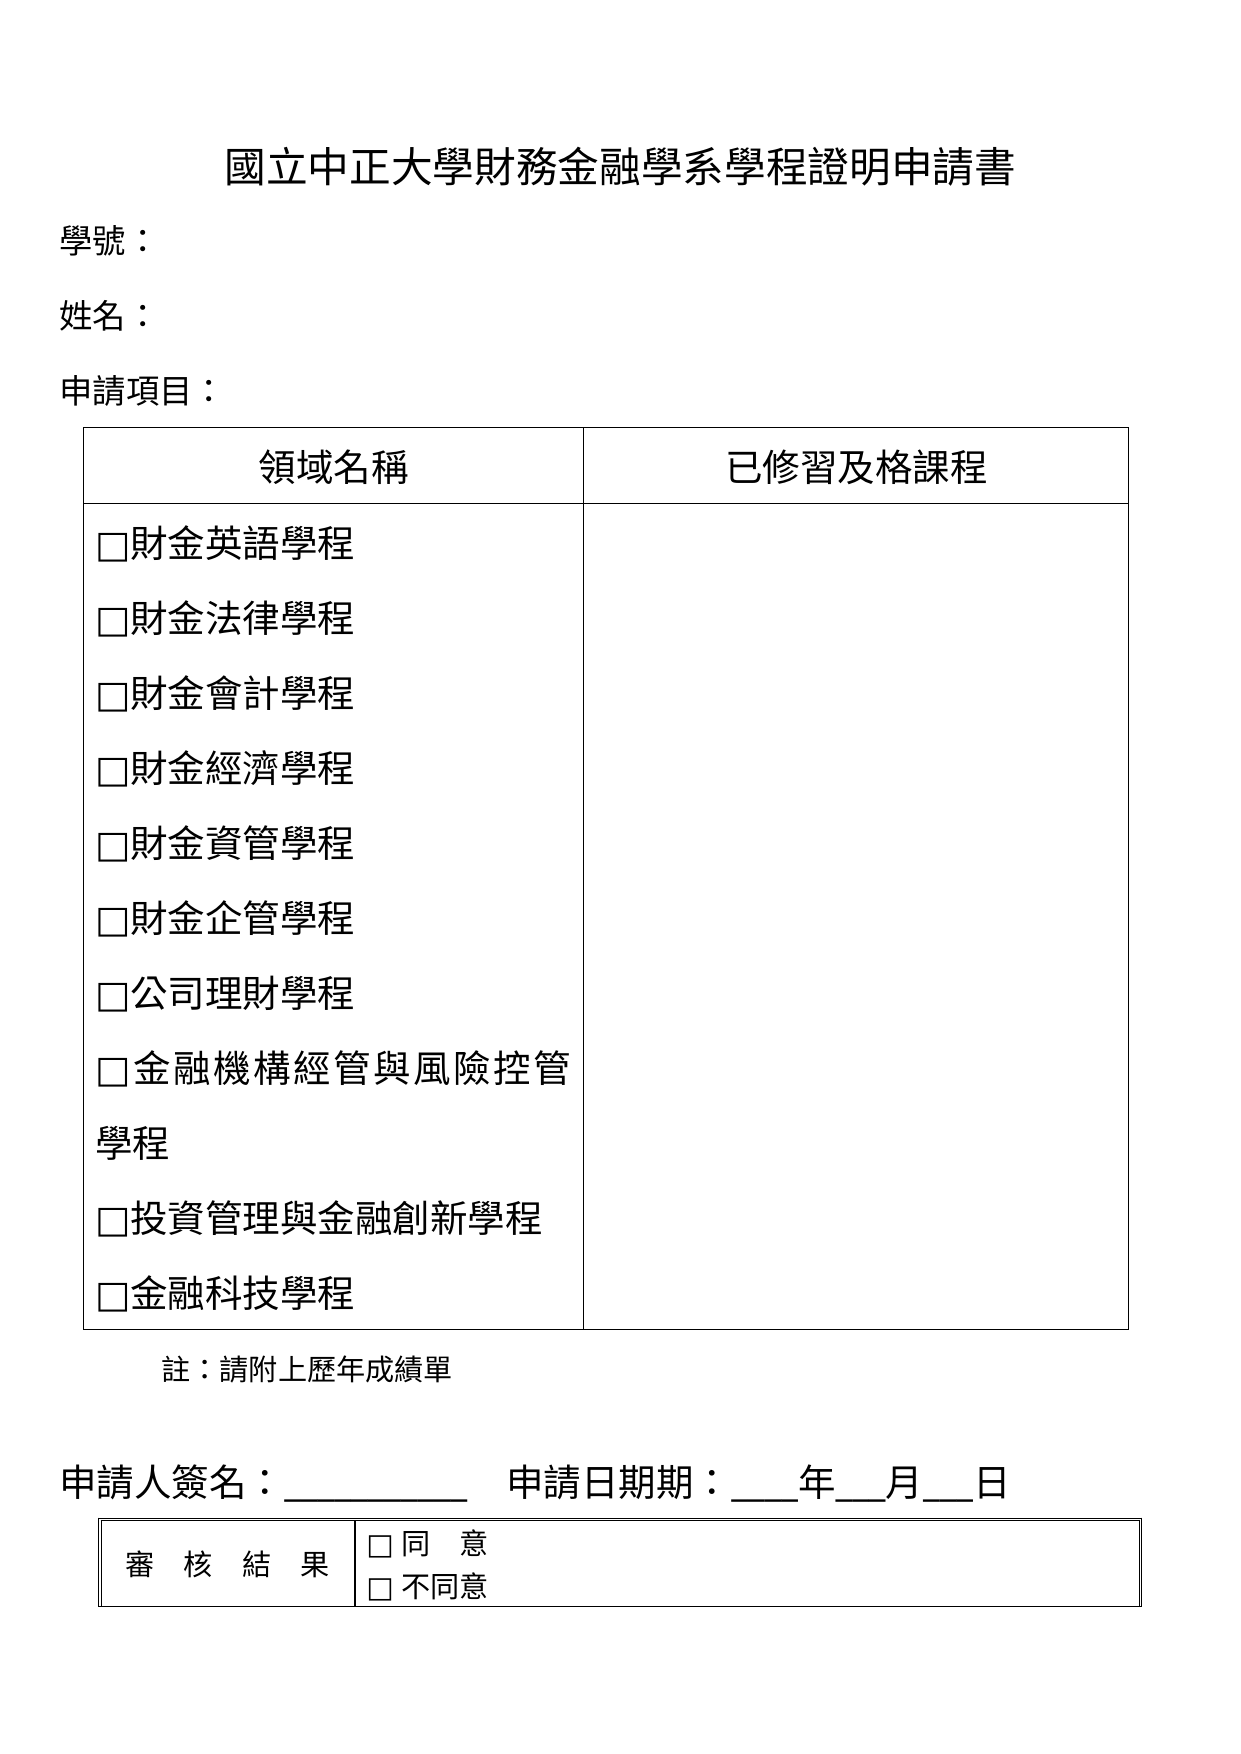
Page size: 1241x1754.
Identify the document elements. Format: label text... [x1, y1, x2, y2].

table_cell [584, 504, 1128, 1329]
table_cell □財金英語學程 □財金法律學程 □財金會計學程 □財金經濟學程 □財金資管學程 □財金企管學程 □公司理財學程 □金融機構經管與風險控管學程 □投資管理與金融創新學程 □金融科技學程 [84, 504, 583, 1329]
table_header 審 核 結 果 [102, 1521, 354, 1606]
text 申請項目： [59, 352, 1181, 427]
table_header 領域名稱 [84, 428, 583, 503]
table_header 已修習及格課程 [584, 428, 1128, 503]
table_header □ 同 意 □ 不同意 [356, 1521, 1139, 1606]
text 註：請附上歷年成績單 [59, 1330, 1181, 1405]
text 姓名： [59, 277, 1181, 352]
text 國立中正大學財務金融學系學程證明申請書 [59, 127, 1181, 202]
text 學號： [59, 202, 1181, 277]
text 申請人簽名：___________ 申請日期期：____年___月___日 [59, 1443, 1181, 1518]
